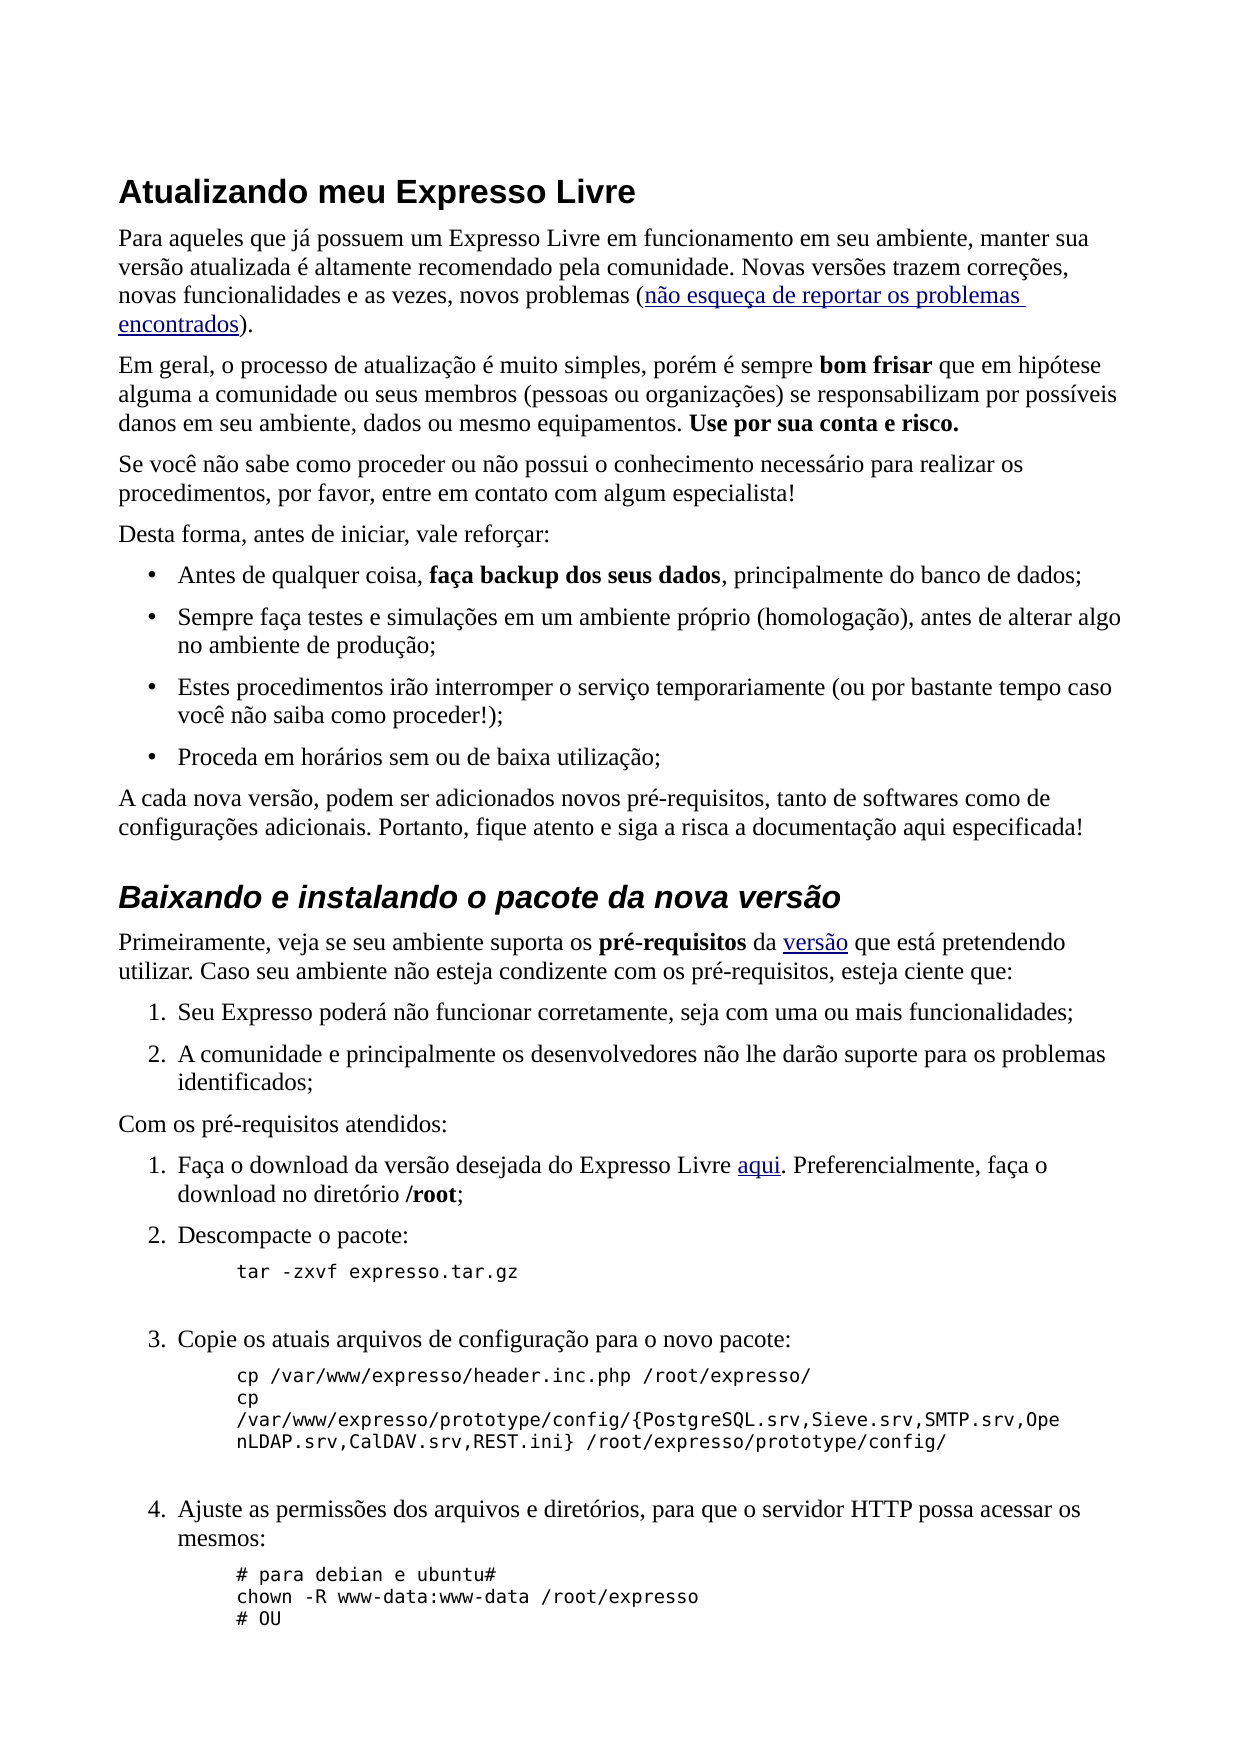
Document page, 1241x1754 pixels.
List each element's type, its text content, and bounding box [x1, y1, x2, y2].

list Faça o download da versão desejada do Expresso Livre aqui. Preferencialmente, faça o download no diretório /root; [148, 1150, 1122, 1207]
text Desta forma, antes de iniciar, vale reforçar: [118, 519, 1122, 548]
list Seu Expresso poderá não funcionar corretamente, seja com uma ou mais funcionalidades; [148, 997, 1122, 1026]
list Proceda em horários sem ou de baixa utilização; [148, 742, 1122, 771]
list Descompacte o pacote: [148, 1220, 1122, 1249]
text Com os pré-requisitos atendidos: [118, 1109, 1122, 1137]
list cp /var/www/expresso/header.inc.php /root/expresso/ cp /var/www/expresso/prototype/config/{PostgreSQL.srv,Sieve.srv,SMTP.srv,OpenLDAP.srv,CalDAV.srv,REST.ini} /root/expresso/prototype/config/ [207, 1366, 1063, 1453]
text Se você não sabe como proceder ou não possui o conhecimento necessário para realizar os procedimentos, por favor, entre em contato com algum especialista! [118, 449, 1122, 507]
text Primeiramente, veja se seu ambiente suporta os pré-requisitos da versão que está pretendendo utilizar. Caso seu ambiente não esteja condizente com os pré-requisitos, esteja ciente que: [118, 927, 1122, 985]
list A comunidade e principalmente os desenvolvedores não lhe darão suporte para os problemas identificados; [148, 1039, 1122, 1096]
list Antes de qualquer coisa, faça backup dos seus dados, principalmente do banco de dados; [148, 561, 1122, 589]
subtitle Atualizando meu Expresso Livre [118, 172, 1122, 211]
list tar -zxvf expresso.tar.gz [207, 1261, 1063, 1283]
text Para aqueles que já possuem um Expresso Livre em funcionamento em seu ambiente, manter sua versão atualizada é altamente recomendado pela comunidade. Novas versões trazem correções, novas funcionalidades e as vezes, novos problemas (não esqueça de reportar os problemas encontrados). [118, 223, 1122, 338]
list Ajuste as permissões dos arquivos e diretórios, para que o servidor HTTP possa acessar os mesmos: [148, 1494, 1122, 1552]
list # para debian e ubuntu# chown -R www-data:www-data /root/expresso # OU [207, 1564, 1063, 1630]
text Em geral, o processo de atualização é muito simples, porém é sempre bom frisar que em hipótese alguma a comunidade ou seus membros (pessoas ou organizações) se responsabilizam por possíveis danos em seu ambiente, dados ou mesmo equipamentos. Use por sua conta e risco. [118, 351, 1122, 437]
subtitle Baixando e instalando o pacote da nova versão [118, 878, 1122, 915]
list Estes procedimentos irão interromper o serviço temporariamente (ou por bastante tempo caso você não saiba como proceder!); [148, 672, 1122, 729]
list Sempre faça testes e simulações em um ambiente próprio (homologação), antes de alterar algo no ambiente de produção; [148, 602, 1122, 659]
list Copie os atuais arquivos de configuração para o novo pacote: [148, 1324, 1122, 1353]
text A cada nova versão, podem ser adicionados novos pré-requisitos, tanto de softwares como de configurações adicionais. Portanto, fique atento e siga a risca a documentação aqui especificada! [118, 783, 1122, 841]
